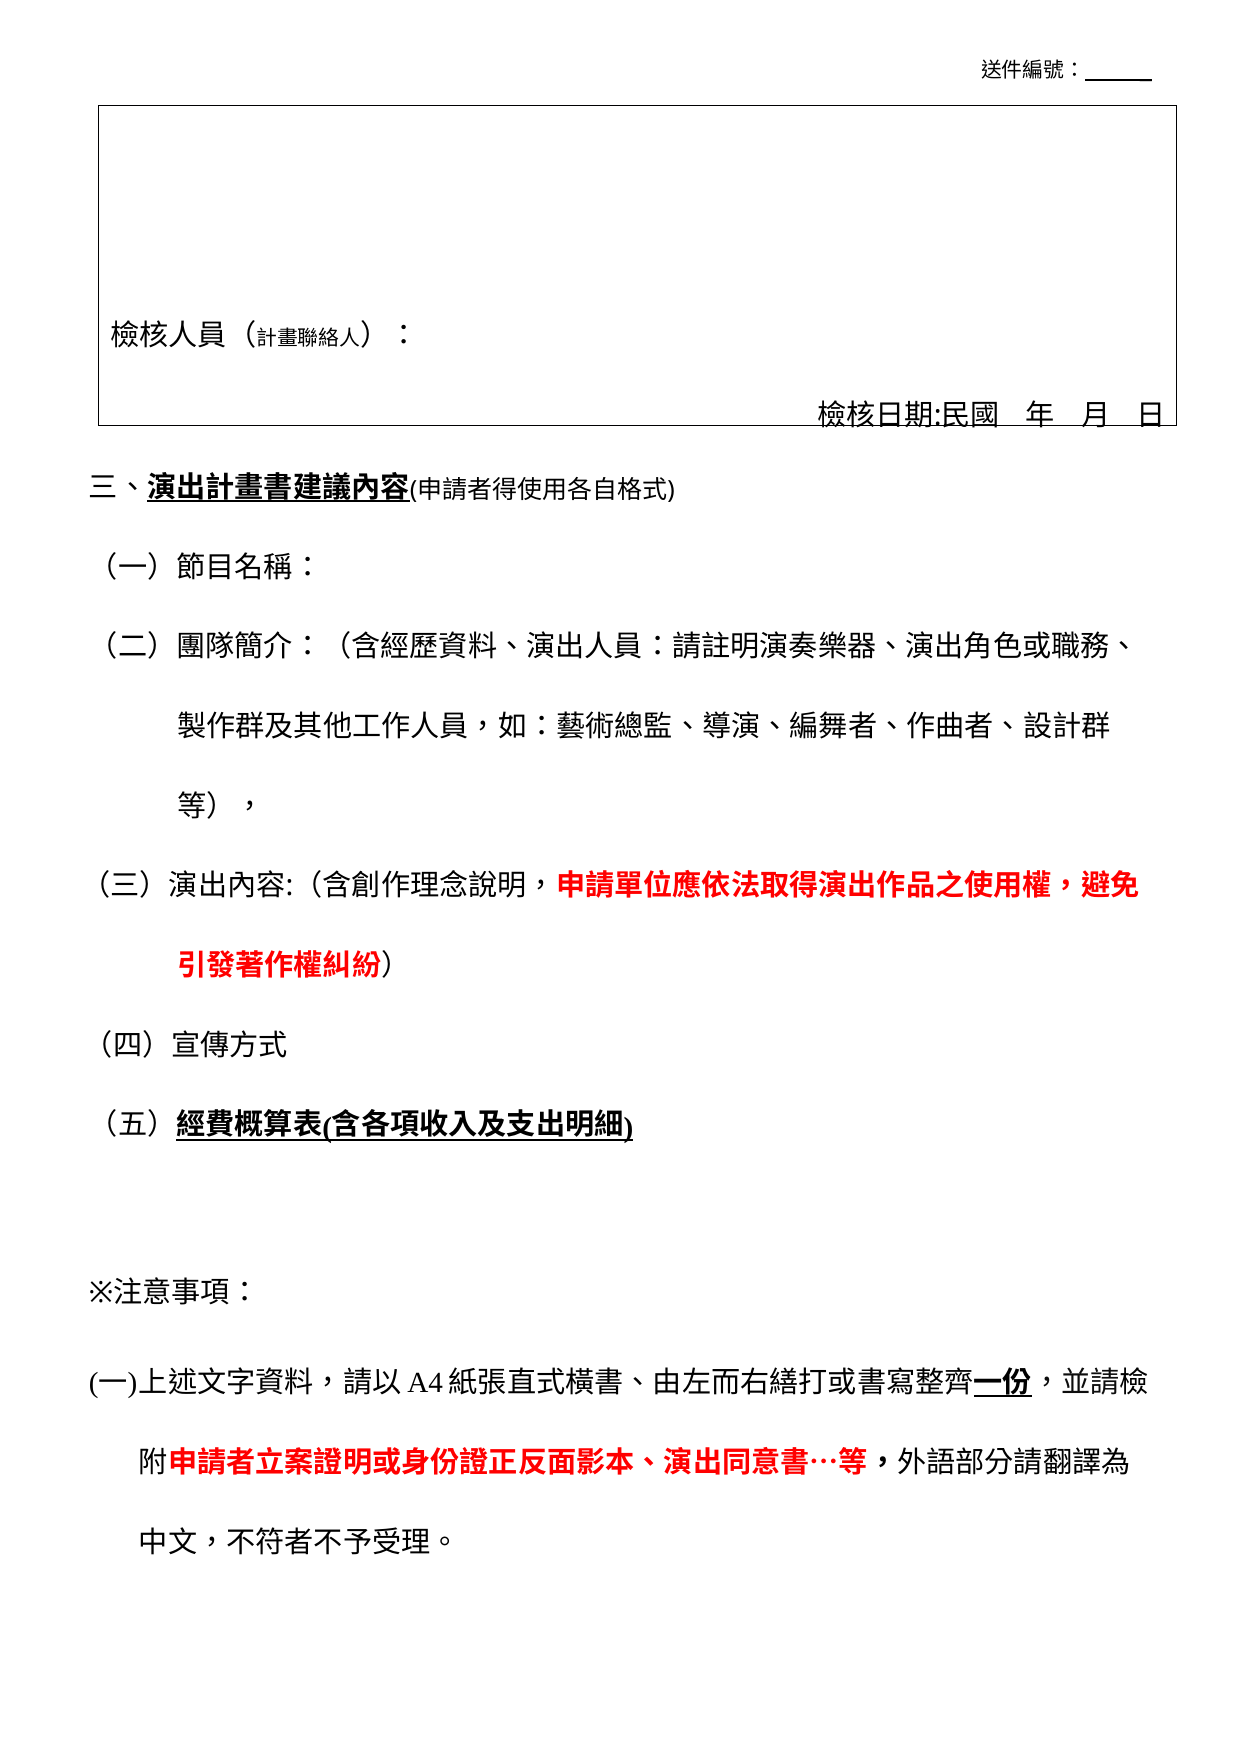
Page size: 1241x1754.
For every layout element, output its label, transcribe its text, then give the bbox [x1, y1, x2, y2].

text （三）演出內容:（含創作理念說明，申請單位應依法取得演出作品之使用權，避免引發著作權糾紛） [74, 824, 1152, 984]
table_cell 檢核人員（計畫聯絡人）： 檢核日期:民國 年 月 日 [99, 106, 1176, 425]
list 上述文字資料，請以A4紙張直式橫書、由左而右繕打或書寫整齊一份，並請檢附申請者立案證明或身份證正反面影本、演出同意書…等，外語部分請翻譯為中文，不符者不予受理。 [89, 1313, 1152, 1552]
text 三、演出計畫書建議內容(申請者得使用各自格式) [89, 426, 1152, 506]
text （一）節目名稱： [89, 506, 1152, 585]
text ※注意事項： [89, 1223, 1152, 1303]
text （五）經費概算表(含各項收入及支出明細) [89, 1063, 1152, 1143]
text （四）宣傳方式 [76, 984, 1152, 1063]
text （二）團隊簡介：（含經歷資料、演出人員：請註明演奏樂器、演出角色或職務、製作群及其他工作人員，如：藝術總監、導演、編舞者、作曲者、設計群等）， [89, 585, 1152, 824]
